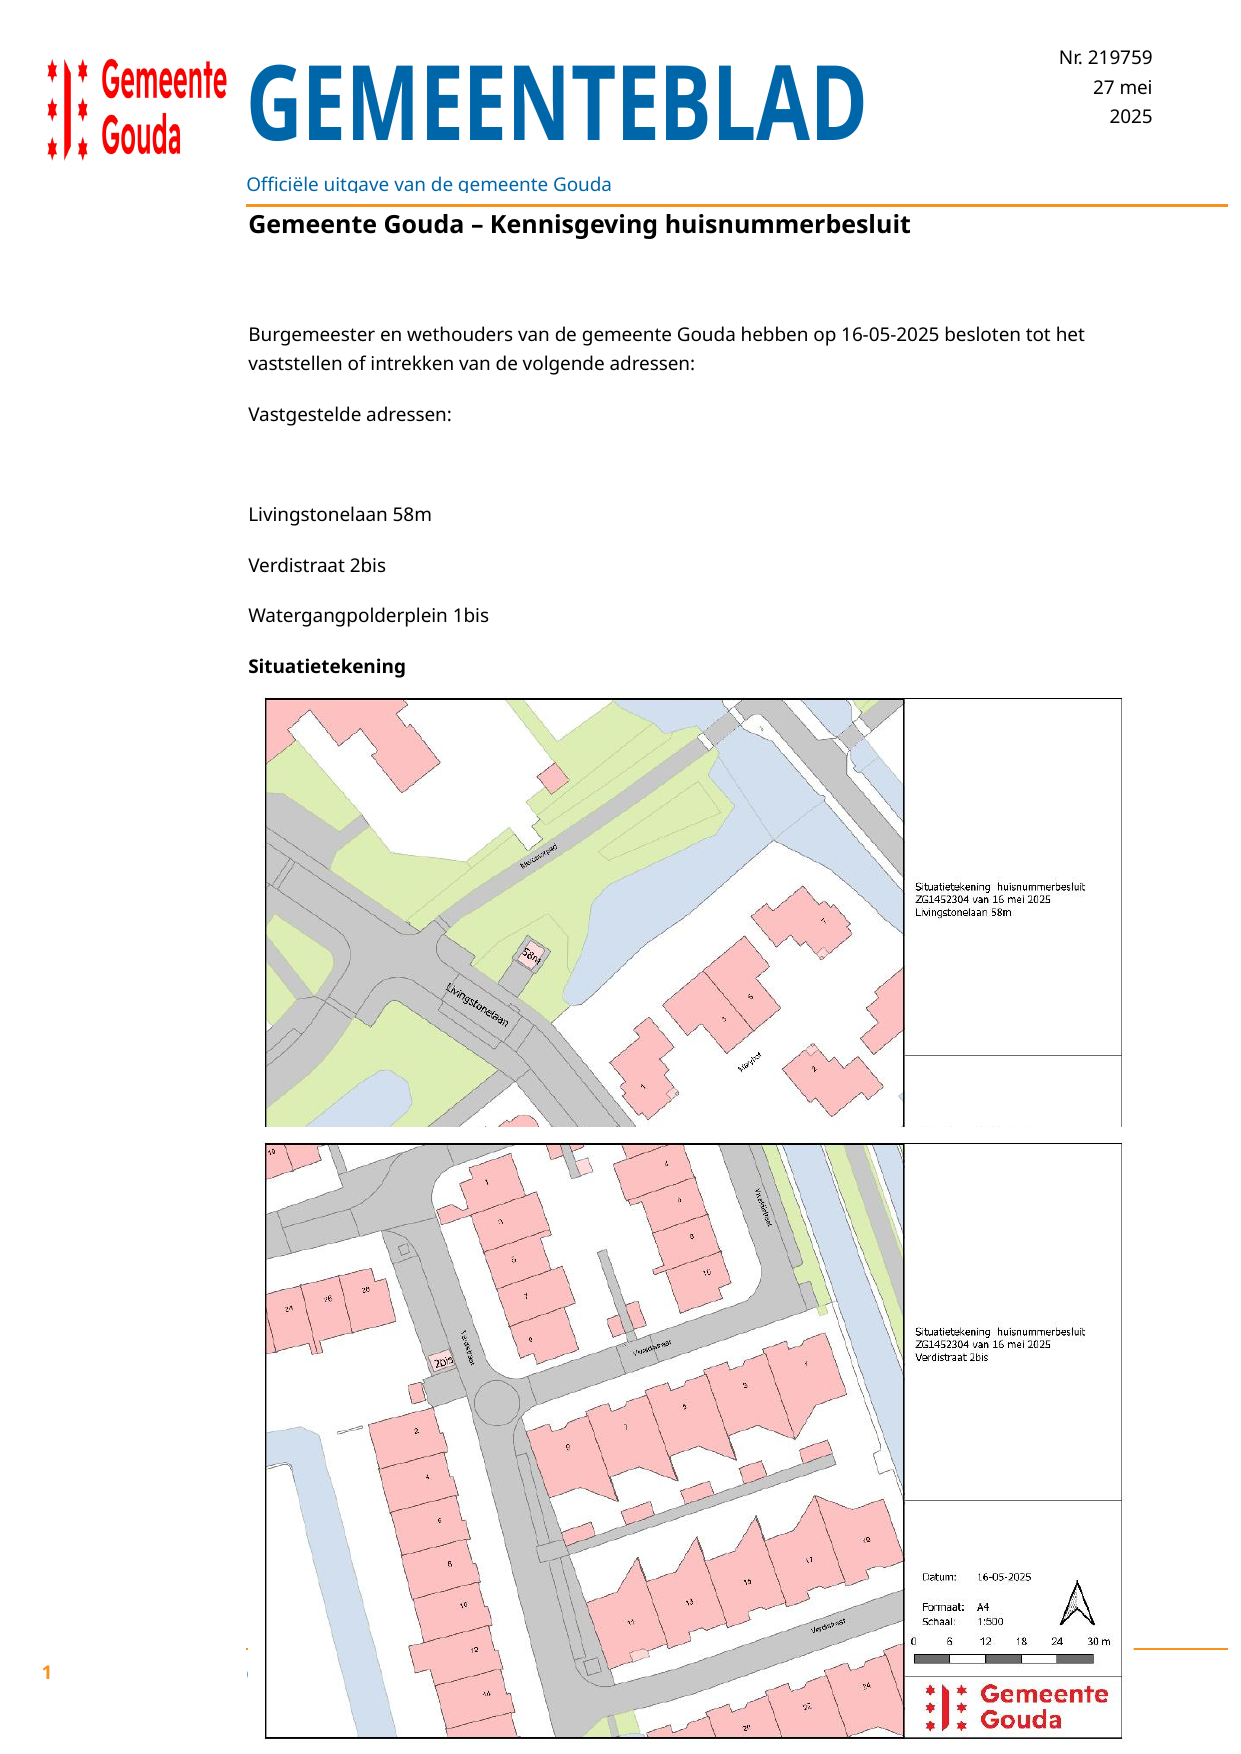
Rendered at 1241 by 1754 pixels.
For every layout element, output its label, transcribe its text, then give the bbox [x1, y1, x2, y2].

picture [41, 47, 231, 172]
text Livingstonelaan 58m [248, 502, 1152, 527]
text Vastgestelde adressen: [248, 401, 1152, 426]
text Verdistraat 2bis [248, 552, 1152, 578]
picture [248, 682, 1134, 1754]
text Burgemeester en wethouders van de gemeente Gouda hebben op 16-05-2025 besloten tot het vaststellen of intrekken van de volgende adressen: [248, 321, 1152, 376]
text Situatietekening [248, 653, 1152, 678]
text Gemeente Gouda – Kennisgeving huisnummerbesluit [248, 207, 1152, 241]
text Watergangpolderplein 1bis [248, 602, 1152, 628]
